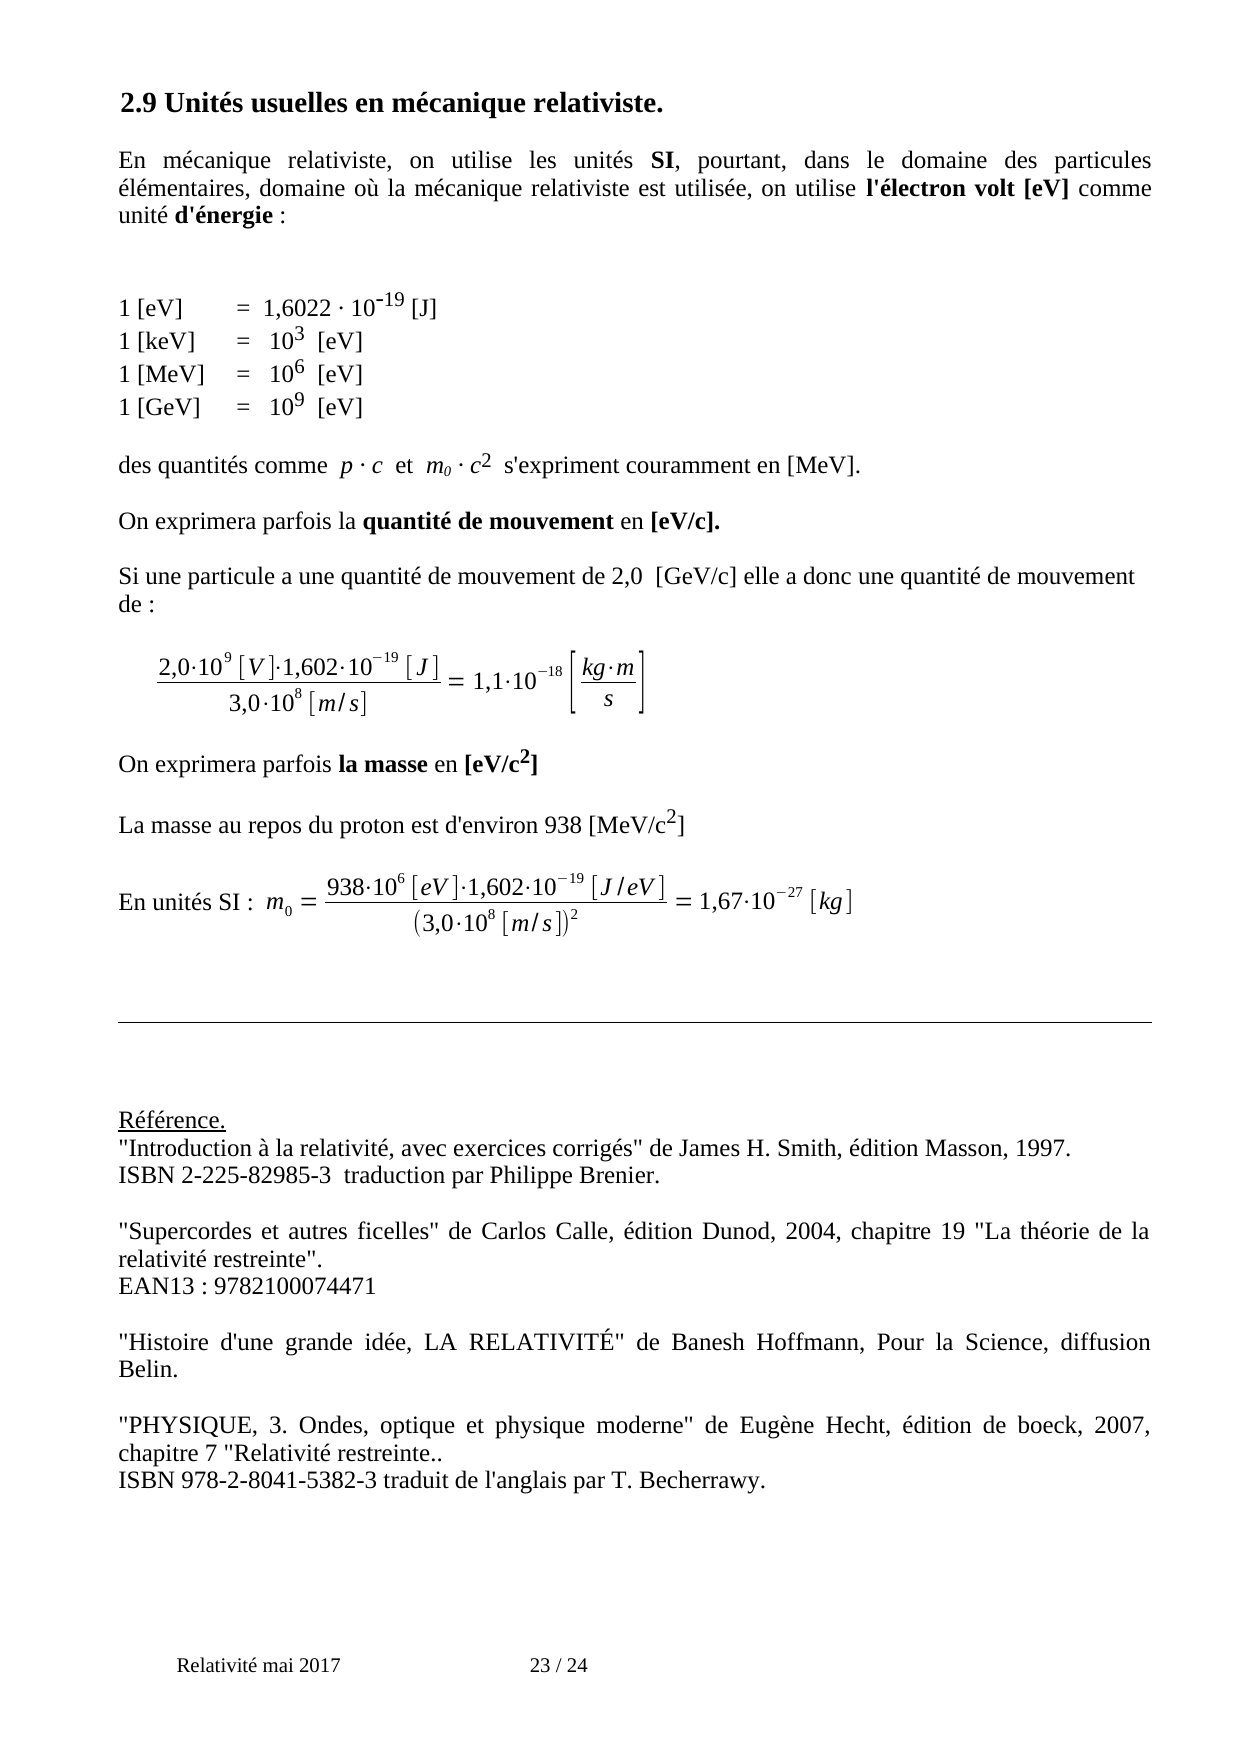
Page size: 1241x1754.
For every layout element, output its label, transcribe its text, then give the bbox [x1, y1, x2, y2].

text Référence. [118, 1106, 1152, 1134]
text On exprimera parfois la quantité de mouvement en [eV/c]. [118, 507, 1152, 535]
text On exprimera parfois la masse en [eV/c2] [118, 744, 1152, 778]
text "Histoire d'une grande idée, LA RELATIVITÉ" de Banesh Hoffmann, Pour la Science, diffusion Belin. [118, 1328, 1152, 1383]
text 1 [MeV] = 106 [eV] [118, 354, 1152, 388]
text 1 [eV] = 1,6022 . 10-19 [J] [118, 284, 1152, 321]
text Si une particule a une quantité de mouvement de 2,0 [GeV/c] elle a donc une quantité de mouvement de : [118, 562, 1152, 618]
text ISBN 978-2-8041-5382-3 traduit de l'anglais par T. Becherrawy. [118, 1466, 1152, 1494]
text "PHYSIQUE, 3. Ondes, optique et physique moderne" de Eugène Hecht, édition de boeck, 2007, chapitre 7 "Relativité restreinte.. [118, 1411, 1152, 1466]
text En mécanique relativiste, on utilise les unités SI, pourtant, dans le domaine des particules élémentaires, domaine où la mécanique relativiste est utilisée, on utilise l'électron volt [eV] comme unité d'énergie : [118, 146, 1152, 229]
text "Introduction à la relativité, avec exercices corrigés" de James H. Smith, édition Masson, 1997. [118, 1134, 1152, 1162]
text ISBN 2-225-82985-3 traduction par Philippe Brenier. [118, 1162, 1152, 1189]
text "Supercordes et autres ficelles" de Carlos Calle, édition Dunod, 2004, chapitre 19 "La théorie de la relativité restreinte". [118, 1217, 1152, 1272]
text EAN13 : 9782100074471 [118, 1272, 1152, 1300]
text 1 [keV] = 103 [eV] [118, 321, 1152, 354]
text La masse au repos du proton est d'environ 938 [MeV/c2] [118, 805, 1152, 838]
text 1 [GeV] = 109 [eV] [118, 388, 1152, 421]
text des quantités comme p · c et m0 · c2 s'expriment couramment en [MeV]. [118, 448, 1152, 479]
text En unités SI : [118, 866, 1152, 938]
text 2.9 Unités usuelles en mécanique relativiste. [120, 86, 1151, 118]
